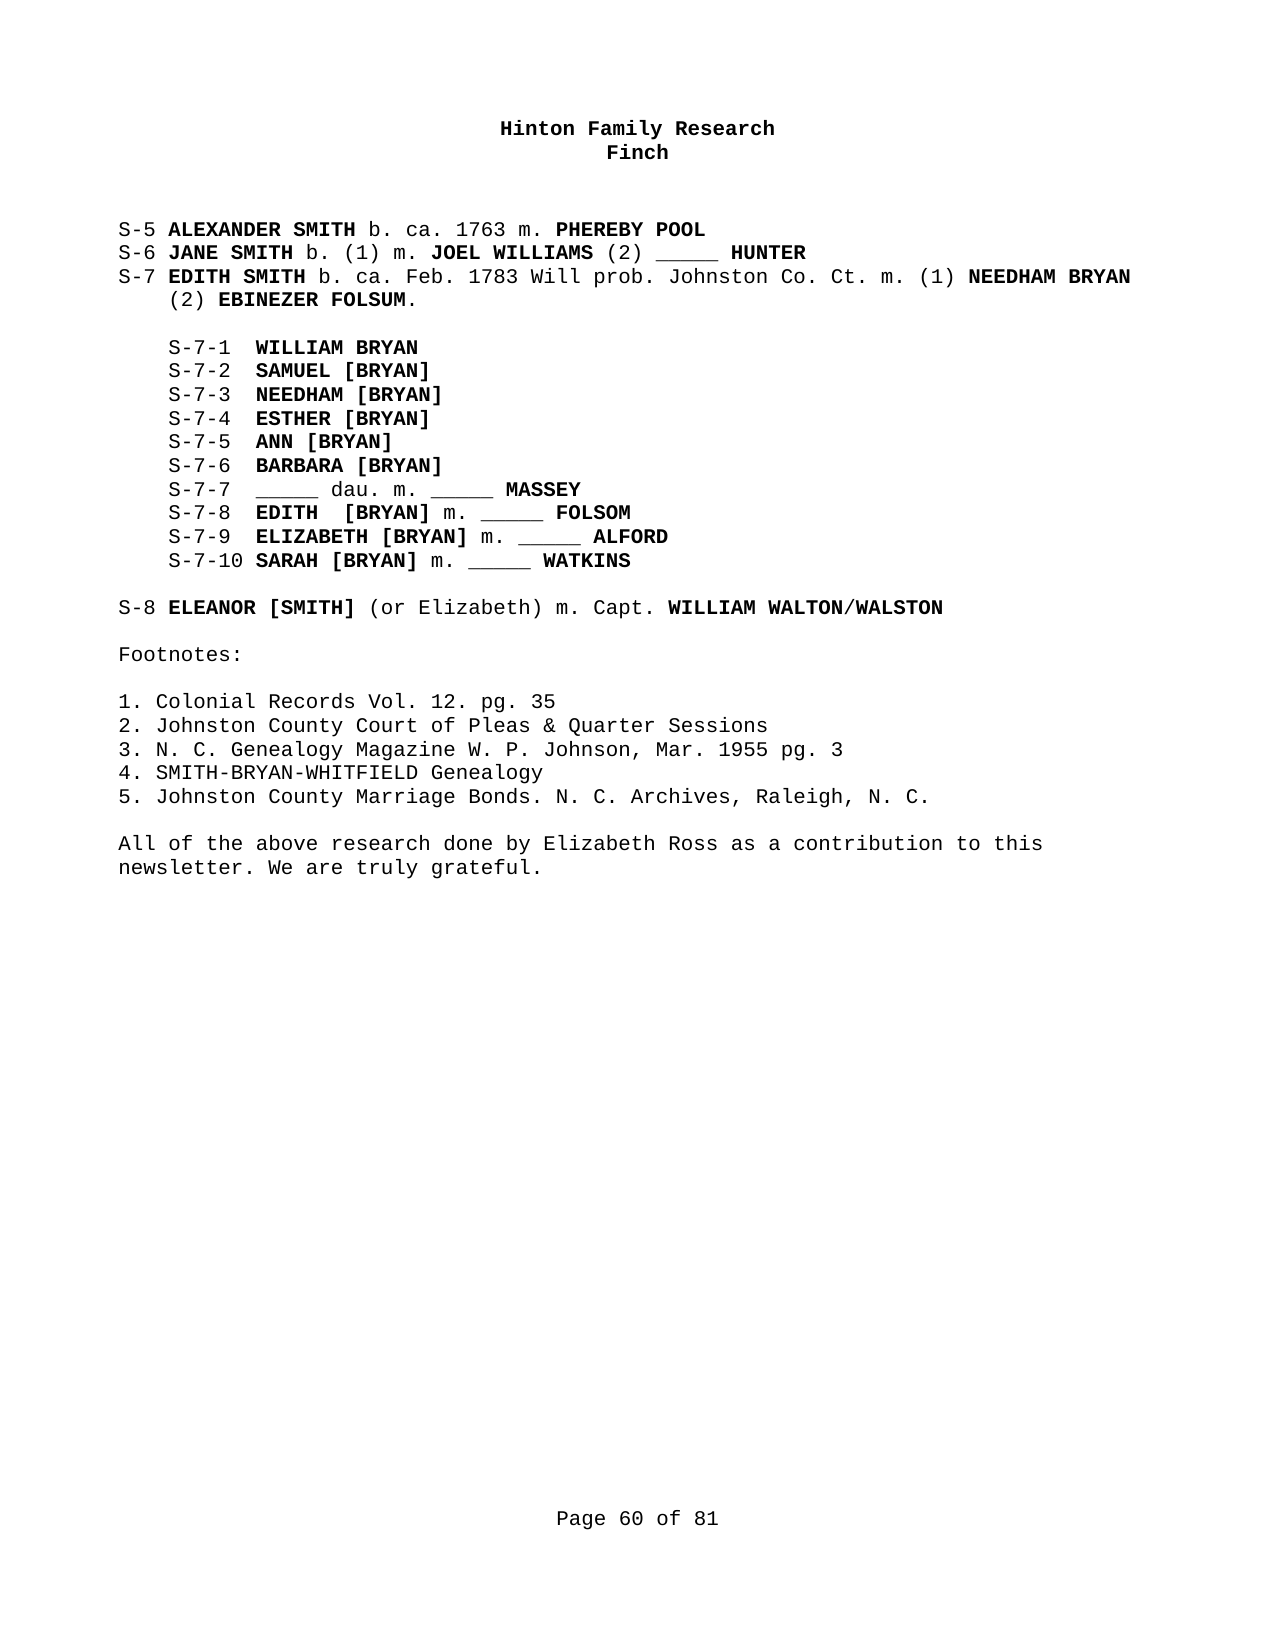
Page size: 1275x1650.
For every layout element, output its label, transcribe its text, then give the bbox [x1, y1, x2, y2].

text All of the above research done by Elizabeth Ross as a contribution to this newsletter. We are truly grateful. [118, 833, 1157, 881]
text 1. Colonial Records Vol. 12. pg. 35 [118, 691, 1157, 715]
text S-7-5 Ann [BRYAN] [118, 431, 1157, 455]
text S-7 EDITH Smith b. ca. Feb. 1783 Will prob. Johnston Co. Ct. m. (1) Needham Bryan [118, 266, 1157, 289]
text S-7-2 SAMUEL [BRYAN] [118, 360, 1157, 384]
text S-7-6 Barbara [BRYAN] [118, 455, 1157, 479]
text 3. N. C. Genealogy Magazine W. P. Johnson, Mar. 1955 pg. 3 [118, 739, 1157, 762]
text S-7-4 Esther [BRYAN] [118, 408, 1157, 431]
text S-5 ALEXANDER Smith b. ca. 1763 m. Phereby Pool [118, 218, 1157, 242]
text 4. SMITH-BRYAN-Whitfield Genealogy [118, 762, 1157, 786]
text S-7-7 _____ dau. m. _____ Massey [118, 479, 1157, 502]
text S-8 ELEANOR [Smith] (or Elizabeth) m. Capt. William Walton/Walston [118, 597, 1157, 621]
text 5. Johnston County Marriage Bonds. N. C. Archives, Raleigh, N. C. [118, 786, 1157, 810]
text (2) Ebinezer Folsum. [118, 289, 1157, 313]
text S-6 JANE Smith b. (1) m. Joel WILLIAMS (2) _____ Hunter [118, 242, 1157, 266]
text S-7-9 Elizabeth [BRYAN] m. _____ Alford [118, 526, 1157, 549]
text Footnotes: [118, 644, 1157, 668]
text S-7-1 William BRYAN [118, 337, 1157, 360]
text S-7-10 Sarah [BRYAN] m. _____ Watkins [118, 549, 1157, 573]
text 2. Johnston County Court of Pleas & Quarter Sessions [118, 715, 1157, 739]
text S-7-3 NEEDHAM [BRYAN] [118, 384, 1157, 408]
text S-7-8 Edith [BRYAN] m. _____ Folsom [118, 502, 1157, 526]
